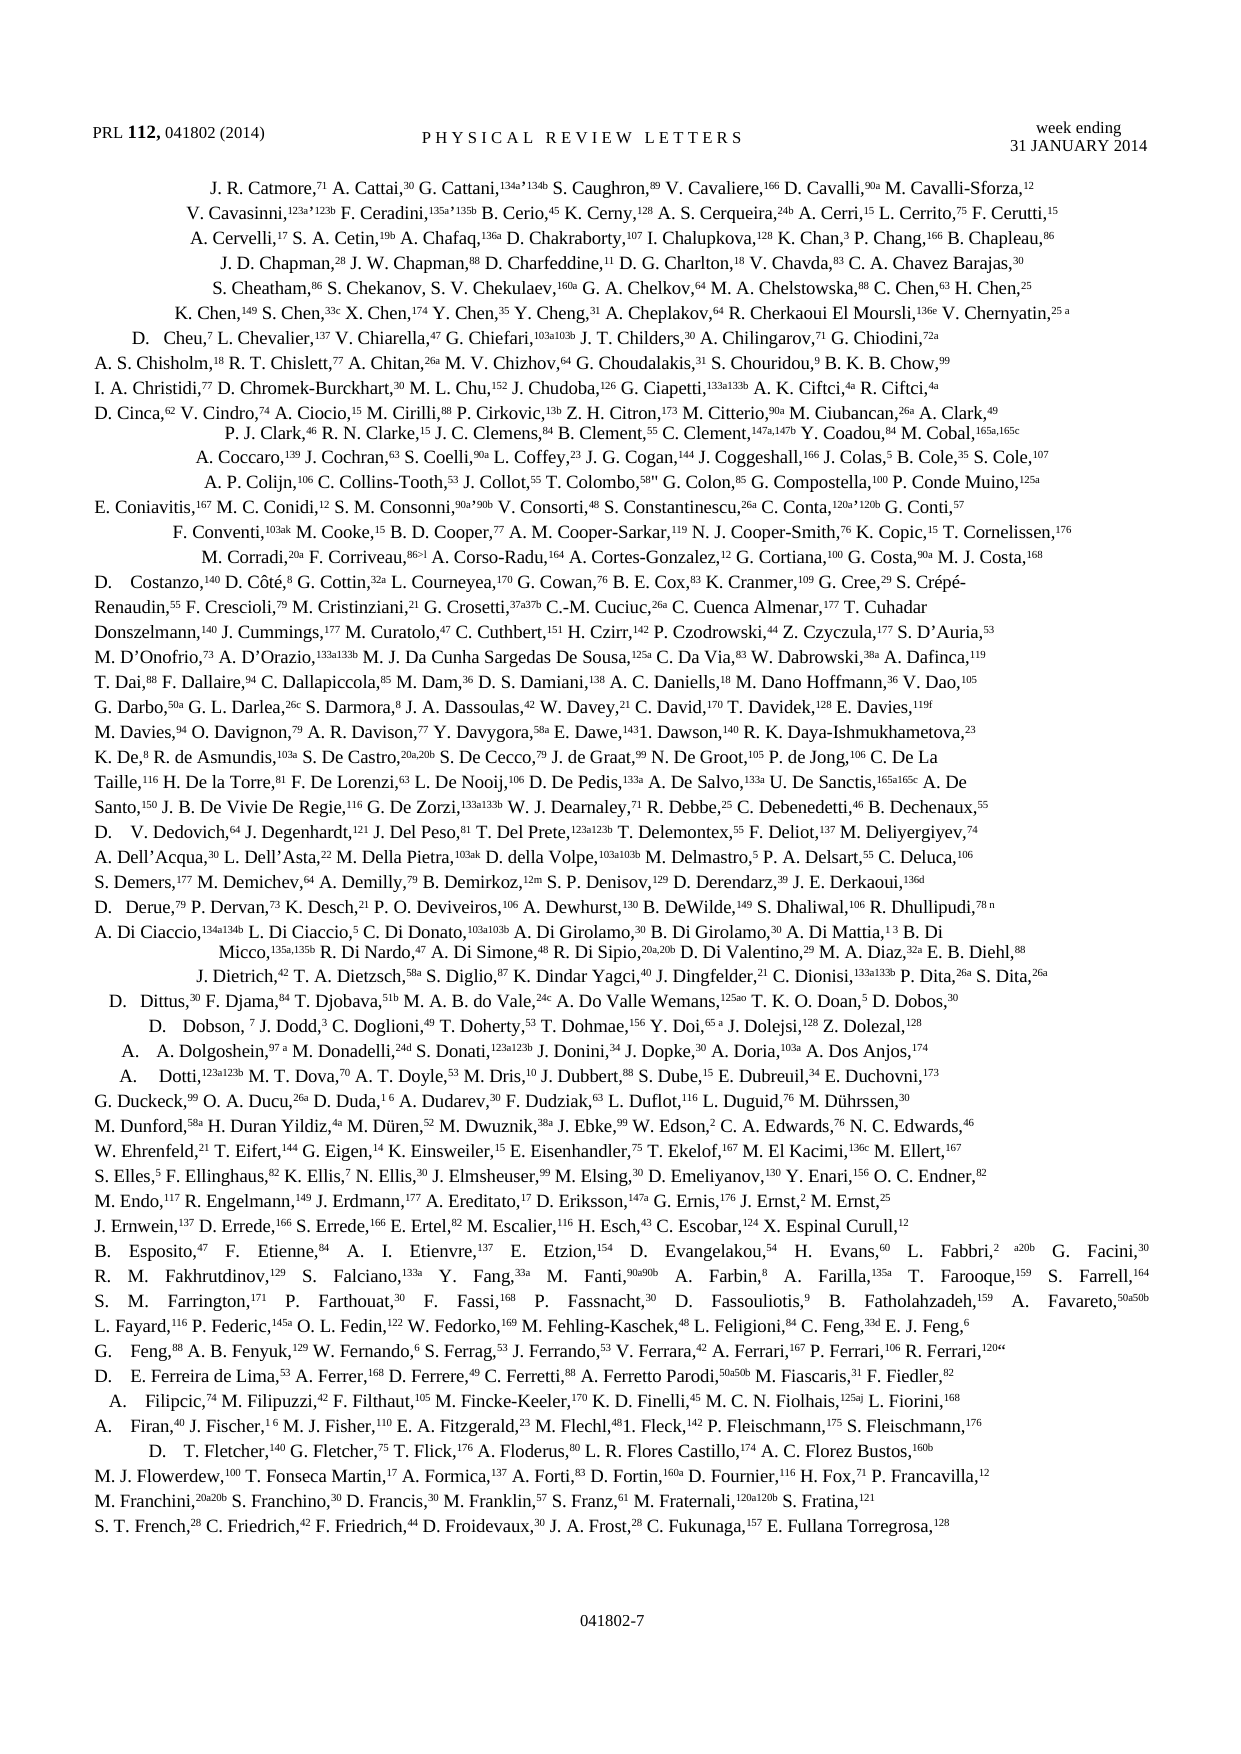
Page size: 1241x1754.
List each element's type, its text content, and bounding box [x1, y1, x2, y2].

text P. J. Clark,46 R. N. Clarke,15 J. C. Clemens,84 B. Clement,55 C. Clement,147a,147b Y. Coadou,84 M. Cobal,165a,165c [92, 425, 1152, 443]
list T. Fletcher,140 G. Fletcher,75 T. Flick,176 A. Floderus,80 L. R. Flores Castillo,174 A. C. Florez Bustos,160b M. J. Flowerdew,100 T. Fonseca Martin,17 A. Formica,137 A. Forti,83 D. Fortin,160a D. Fournier,116 H. Fox,71 P. Francavilla,12 M. Franchini,20a20b S. Franchino,30 D. Francis,30 M. Franklin,57 S. Franz,61 M. Fraternali,120a120b S. Fratina,121 S. T. French,28 C. Friedrich,42 F. Friedrich,44 D. Froidevaux,30 J. A. Frost,28 C. Fukunaga,157 E. Fullana Torregrosa,128 [94, 1437, 1149, 1537]
list Cheu,7 L. Chevalier,137 V. Chiarella,47 G. Chiefari,103a103b J. T. Childers,30 A. Chilingarov,71 G. Chiodini,72a A. S. Chisholm,18 R. T. Chislett,77 A. Chitan,26a M. V. Chizhov,64 G. Choudalakis,31 S. Chouridou,9 B. K. B. Chow,99 I. A. Christidi,77 D. Chromek-Burckhart,30 M. L. Chu,152 J. Chudoba,126 G. Ciapetti,133a133b A. K. Ciftci,4a R. Ciftci,4a [94, 325, 1149, 400]
text Micco,135a,135b R. Di Nardo,47 A. Di Simone,48 R. Di Sipio,20a,20b D. Di Valentino,29 M. A. Diaz,32a E. B. Diehl,88 [92, 943, 1152, 962]
list V. Dedovich,64 J. Degenhardt,121 J. Del Peso,81 T. Del Prete,123a123b T. Delemontex,55 F. Deliot,137 M. Deliyergiyev,74 A. Dell’Acqua,30 L. Dell’Asta,22 M. Della Pietra,103ak D. della Volpe,103a103b M. Delmastro,5 P. A. Delsart,55 C. Deluca,106 S. Demers,177 M. Demichev,64 A. Demilly,79 B. Demirkoz,12m S. P. Denisov,129 D. Derendarz,39 J. E. Derkaoui,136d [94, 818, 1149, 893]
list Esposito,47 F. Etienne,84 A. I. Etienvre,137 E. Etzion,154 D. Evangelakou,54 H. Evans,60 L. Fabbri,2 a20b G. Facini,30 R. M. Fakhrutdinov,129 S. Falciano,133a Y. Fang,33a M. Fanti,90a90b A. Farbin,8 A. Farilla,135a T. Farooque,159 S. Farrell,164 S. M. Farrington,171 P. Farthouat,30 F. Fassi,168 P. Fassnacht,30 D. Fassouliotis,9 B. Fatholahzadeh,159 A. Favareto,50a50b L. Fayard,116 P. Federic,145a O. L. Fedin,122 W. Fedorko,169 M. Fehling-Kaschek,48 L. Feligioni,84 C. Feng,33d E. J. Feng,6 [94, 1237, 1149, 1337]
list Derue,79 P. Dervan,73 K. Desch,21 P. O. Deviveiros,106 A. Dewhurst,130 B. DeWilde,149 S. Dhaliwal,106 R. Dhullipudi,78 n [94, 893, 1152, 918]
text 31 JANUARY 2014 [1003, 137, 1153, 155]
list A. Dolgoshein,97 a M. Donadelli,24d S. Donati,123a123b J. Donini,34 J. Dopke,30 A. Doria,103a A. Dos Anjos,174 [121, 1037, 1152, 1062]
text J. Dietrich,42 T. A. Dietzsch,58a S. Diglio,87 K. Dindar Yagci,40 J. Dingfelder,21 C. Dionisi,133a133b P. Dita,26a S. Dita,26a [92, 962, 1152, 987]
list E. Ferreira de Lima,53 A. Ferrer,168 D. Ferrere,49 C. Ferretti,88 A. Ferretto Parodi,50a50b M. Fiascaris,31 F. Fiedler,82 [94, 1362, 1152, 1387]
list Dittus,30 F. Djama,84 T. Djobava,51b M. A. B. do Vale,24c A. Do Valle Wemans,125ao T. K. O. Doan,5 D. Dobos,30 [109, 987, 1152, 1012]
text J. R. Catmore,71 A. Cattai,30 G. Cattani,134a’134b S. Caughron,89 V. Cavaliere,166 D. Cavalli,90a M. Cavalli-Sforza,12 V. Cavasinni,123a’123b F. Ceradini,135a’135b B. Cerio,45 K. Cerny,128 A. S. Cerqueira,24b A. Cerri,15 L. Cerrito,75 F. Cerutti,15 A. Cervelli,17 S. A. Cetin,19b A. Chafaq,136a D. Chakraborty,107 I. Chalupkova,128 K. Chan,3 P. Chang,166 B. Chapleau,86 J. D. Chapman,28 J. W. Chapman,88 D. Charfeddine,11 D. G. Charlton,18 V. Chavda,83 C. A. Chavez Barajas,30 S. Cheatham,86 S. Chekanov, S. V. Chekulaev,160a G. A. Chelkov,64 M. A. Chelstowska,88 C. Chen,63 H. Chen,25 K. Chen,149 S. Chen,33c X. Chen,174 Y. Chen,35 Y. Cheng,31 A. Cheplakov,64 R. Cherkaoui El Moursli,136e V. Chernyatin,25 a [92, 175, 1152, 325]
text PHYSICAL REVIEW LETTERS [422, 130, 823, 147]
list Filipcic,74 M. Filipuzzi,42 F. Filthaut,105 M. Fincke-Keeler,170 K. D. Finelli,45 M. C. N. Fiolhais,125aj L. Fiorini,168 [109, 1387, 1152, 1412]
list Cinca,62 V. Cindro,74 A. Ciocio,15 M. Cirilli,88 P. Cirkovic,13b Z. H. Citron,173 M. Citterio,90a M. Ciubancan,26a A. Clark,49 [94, 400, 1152, 425]
list Di Ciaccio,134a134b L. Di Ciaccio,5 C. Di Donato,103a103b A. Di Girolamo,30 B. Di Girolamo,30 A. Di Mattia,1 3 B. Di [94, 918, 1152, 943]
text PRL 112, 041802 (2014) [92, 124, 319, 142]
list Conventi,103ak M. Cooke,15 B. D. Cooper,77 A. M. Cooper-Sarkar,119 N. J. Cooper-Smith,76 K. Copic,15 T. Cornelissen,176 M. Corradi,20a F. Corriveau,86>l A. Corso-Radu,164 A. Cortes-Gonzalez,12 G. Cortiana,100 G. Costa,90a M. J. Costa,168 [92, 518, 1152, 568]
text A. Coccaro,139 J. Cochran,63 S. Coelli,90a L. Coffey,23 J. G. Cogan,144 J. Coggeshall,166 J. Colas,5 B. Cole,35 S. Cole,107 A. P. Colijn,106 C. Collins-Tooth,53 J. Collot,55 T. Colombo,58" G. Colon,85 G. Compostella,100 P. Conde Muino,125a [92, 443, 1152, 493]
list Firan,40 J. Fischer,1 6 M. J. Fisher,110 E. A. Fitzgerald,23 M. Flechl,481. Fleck,142 P. Fleischmann,175 S. Fleischmann,176 [94, 1412, 1152, 1437]
text week ending [1003, 119, 1153, 137]
list Dobson, 7 J. Dodd,3 C. Doglioni,49 T. Doherty,53 T. Dohmae,156 Y. Doi,65 a J. Dolejsi,128 Z. Dolezal,128 [148, 1012, 1152, 1037]
list Dotti,123a123b M. T. Dova,70 A. T. Doyle,53 M. Dris,10 J. Dubbert,88 S. Dube,15 E. Dubreuil,34 E. Duchovni,173 G. Duckeck,99 O. A. Ducu,26a D. Duda,1 6 A. Dudarev,30 F. Dudziak,63 L. Duflot,116 L. Duguid,76 M. Dührssen,30 M. Dunford,58a H. Duran Yildiz,4a M. Düren,52 M. Dwuznik,38a J. Ebke,99 W. Edson,2 C. A. Edwards,76 N. C. Edwards,46 W. Ehrenfeld,21 T. Eifert,144 G. Eigen,14 K. Einsweiler,15 E. Eisenhandler,75 T. Ekelof,167 M. El Kacimi,136c M. Ellert,167 S. Elles,5 F. Ellinghaus,82 K. Ellis,7 N. Ellis,30 J. Elmsheuser,99 M. Elsing,30 D. Emeliyanov,130 Y. Enari,156 O. C. Endner,82 M. Endo,117 R. Engelmann,149 J. Erdmann,177 A. Ereditato,17 D. Eriksson,147a G. Ernis,176 J. Ernst,2 M. Ernst,25 J. Ernwein,137 D. Errede,166 S. Errede,166 E. Ertel,82 M. Escalier,116 H. Esch,43 C. Escobar,124 X. Espinal Curull,12 [94, 1062, 1149, 1237]
text 041802-7 [580, 1613, 666, 1630]
list Feng,88 A. B. Fenyuk,129 W. Fernando,6 S. Ferrag,53 J. Ferrando,53 V. Ferrara,42 A. Ferrari,167 P. Ferrari,106 R. Ferrari,120“ [94, 1337, 1152, 1362]
list Coniavitis,167 M. C. Conidi,12 S. M. Consonni,90a’90b V. Consorti,48 S. Constantinescu,26a C. Conta,120a’120b G. Conti,57 [94, 493, 1152, 518]
list Costanzo,140 D. Côté,8 G. Cottin,32a L. Courneyea,170 G. Cowan,76 B. E. Cox,83 K. Cranmer,109 G. Cree,29 S. Crépé- Renaudin,55 F. Crescioli,79 M. Cristinziani,21 G. Crosetti,37a37b C.-M. Cuciuc,26a C. Cuenca Almenar,177 T. Cuhadar Donszelmann,140 J. Cummings,177 M. Curatolo,47 C. Cuthbert,151 H. Czirr,142 P. Czodrowski,44 Z. Czyczula,177 S. D’Auria,53 M. D’Onofrio,73 A. D’Orazio,133a133b M. J. Da Cunha Sargedas De Sousa,125a C. Da Via,83 W. Dabrowski,38a A. Dafinca,119 T. Dai,88 F. Dallaire,94 C. Dallapiccola,85 M. Dam,36 D. S. Damiani,138 A. C. Daniells,18 M. Dano Hoffmann,36 V. Dao,105 G. Darbo,50a G. L. Darlea,26c S. Darmora,8 J. A. Dassoulas,42 W. Davey,21 C. David,170 T. Davidek,128 E. Davies,119f M. Davies,94 O. Davignon,79 A. R. Davison,77 Y. Davygora,58a E. Dawe,1431. Dawson,140 R. K. Daya-Ishmukhametova,23 K. De,8 R. de Asmundis,103a S. De Castro,20a,20b S. De Cecco,79 J. de Graat,99 N. De Groot,105 P. de Jong,106 C. De La Taille,116 H. De la Torre,81 F. De Lorenzi,63 L. De Nooij,106 D. De Pedis,133a A. De Salvo,133a U. De Sanctis,165a165c A. De Santo,150 J. B. De Vivie De Regie,116 G. De Zorzi,133a133b W. J. Dearnaley,71 R. Debbe,25 C. Debenedetti,46 B. Dechenaux,55 [94, 568, 1149, 818]
